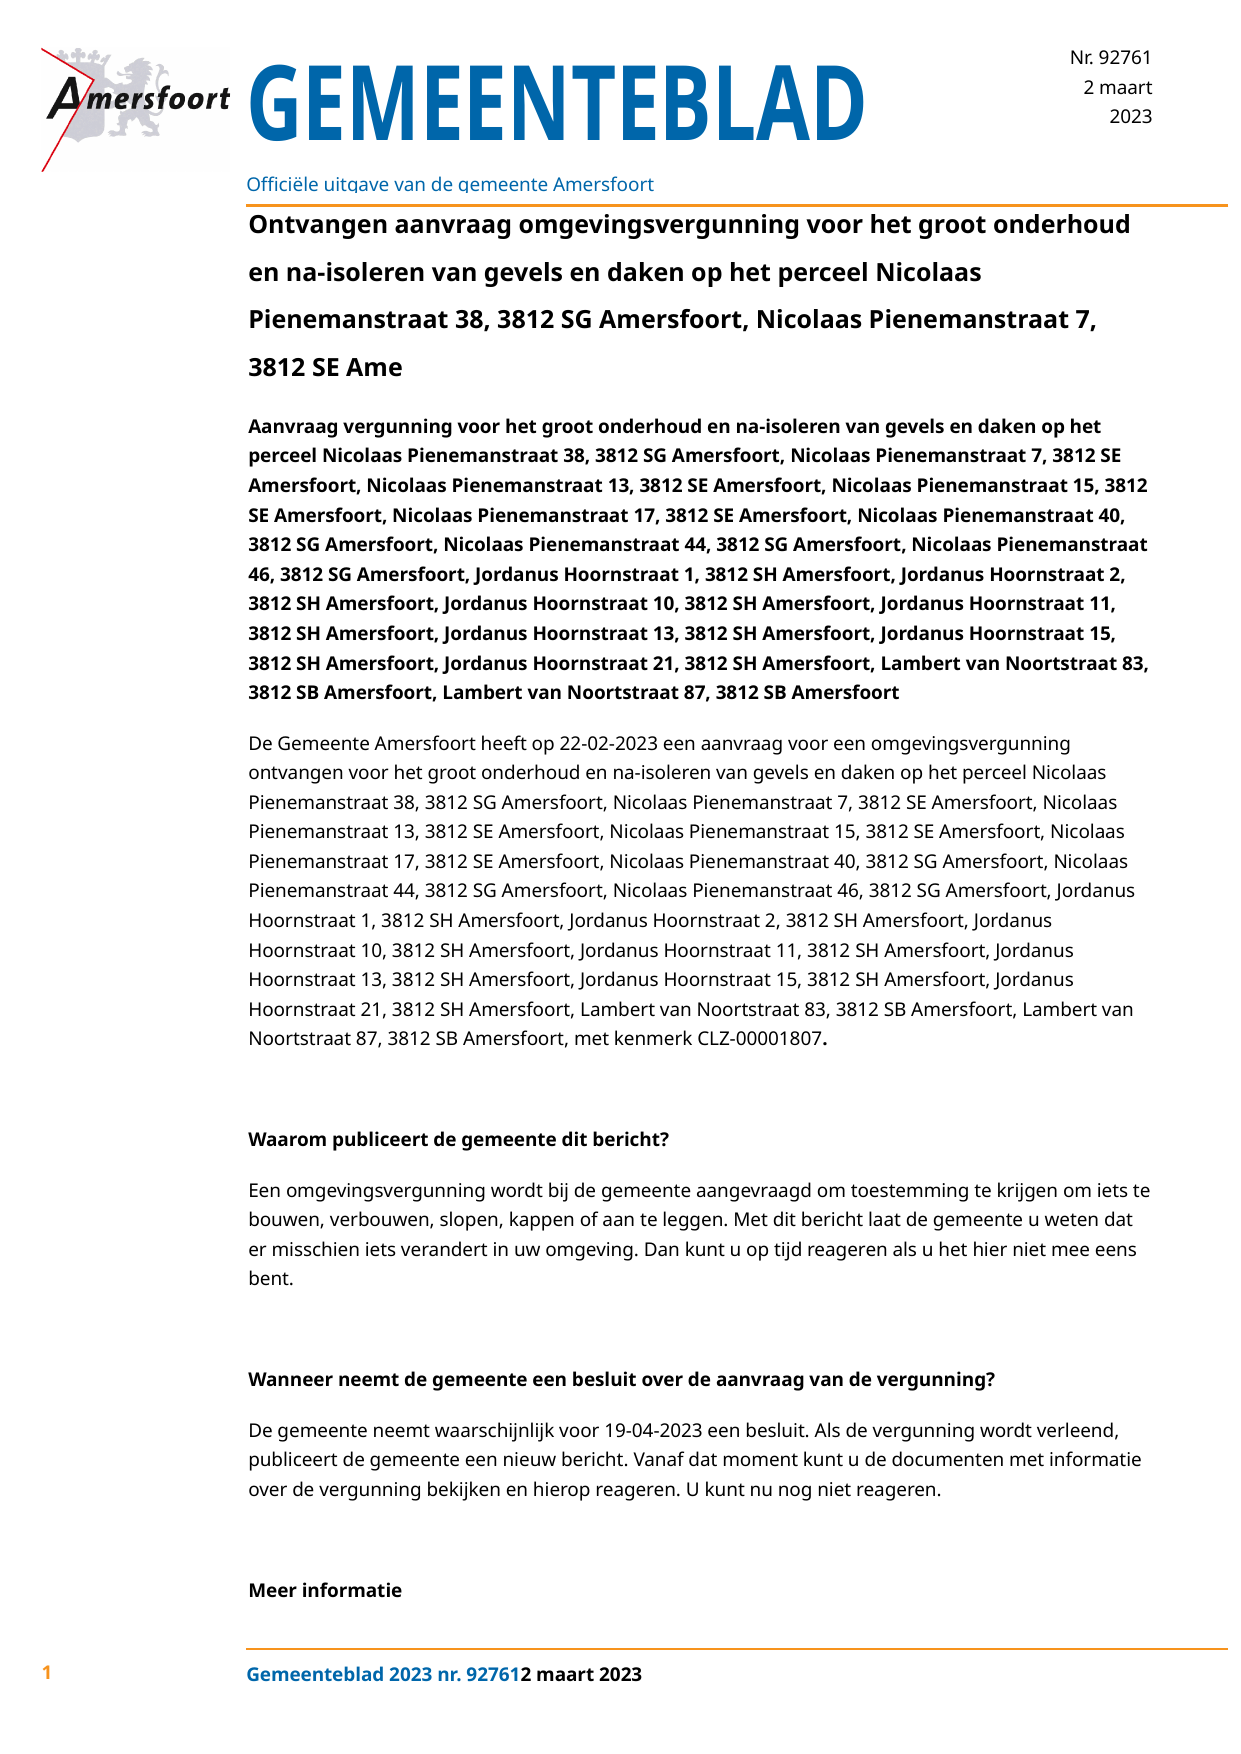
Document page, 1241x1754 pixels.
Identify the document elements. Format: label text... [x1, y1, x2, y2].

text De Gemeente Amersfoort heeft op 22-02-2023 een aanvraag voor een omgevingsvergunning ontvangen voor het groot onderhoud en na-isoleren van gevels en daken op het perceel Nicolaas Pienemanstraat 38, 3812 SG Amersfoort, Nicolaas Pienemanstraat 7, 3812 SE Amersfoort, Nicolaas Pienemanstraat 13, 3812 SE Amersfoort, Nicolaas Pienemanstraat 15, 3812 SE Amersfoort, Nicolaas Pienemanstraat 17, 3812 SE Amersfoort, Nicolaas Pienemanstraat 40, 3812 SG Amersfoort, Nicolaas Pienemanstraat 44, 3812 SG Amersfoort, Nicolaas Pienemanstraat 46, 3812 SG Amersfoort, Jordanus Hoornstraat 1, 3812 SH Amersfoort, Jordanus Hoornstraat 2, 3812 SH Amersfoort, Jordanus Hoornstraat 10, 3812 SH Amersfoort, Jordanus Hoornstraat 11, 3812 SH Amersfoort, Jordanus Hoornstraat 13, 3812 SH Amersfoort, Jordanus Hoornstraat 15, 3812 SH Amersfoort, Jordanus Hoornstraat 21, 3812 SH Amersfoort, Lambert van Noortstraat 83, 3812 SB Amersfoort, Lambert van Noortstraat 87, 3812 SB Amersfoort, met kenmerk CLZ-00001807. [248, 730, 1152, 1051]
text Waarom publiceert de gemeente dit bericht? [248, 1126, 1152, 1152]
text Wanneer neemt de gemeente een besluit over de aanvraag van de vergunning? [248, 1366, 1152, 1392]
text Ontvangen aanvraag omgevingsvergunning voor het groot onderhoud en na-isoleren van gevels en daken op het perceel Nicolaas Pienemanstraat 38, 3812 SG Amersfoort, Nicolaas Pienemanstraat 7, 3812 SE Ame [248, 207, 1152, 384]
text De gemeente neemt waarschijnlijk voor 19-04-2023 een besluit. Als de vergunning wordt verleend, publiceert de gemeente een nieuw bericht. Vanaf dat moment kunt u de documenten met informatie over de vergunning bekijken en hierop reageren. U kunt nu nog niet reageren. [248, 1417, 1152, 1502]
text Een omgevingsvergunning wordt bij de gemeente aangevraagd om toestemming te krijgen om iets te bouwen, verbouwen, slopen, kappen of aan te leggen. Met dit bericht laat de gemeente u weten dat er misschien iets verandert in uw omgeving. Dan kunt u op tijd reageren als u het hier niet mee eens bent. [248, 1177, 1152, 1291]
picture [41, 47, 231, 172]
text Meer informatie [248, 1577, 1152, 1603]
text Aanvraag vergunning voor het groot onderhoud en na-isoleren van gevels en daken op het perceel Nicolaas Pienemanstraat 38, 3812 SG Amersfoort, Nicolaas Pienemanstraat 7, 3812 SE Amersfoort, Nicolaas Pienemanstraat 13, 3812 SE Amersfoort, Nicolaas Pienemanstraat 15, 3812 SE Amersfoort, Nicolaas Pienemanstraat 17, 3812 SE Amersfoort, Nicolaas Pienemanstraat 40, 3812 SG Amersfoort, Nicolaas Pienemanstraat 44, 3812 SG Amersfoort, Nicolaas Pienemanstraat 46, 3812 SG Amersfoort, Jordanus Hoornstraat 1, 3812 SH Amersfoort, Jordanus Hoornstraat 2, 3812 SH Amersfoort, Jordanus Hoornstraat 10, 3812 SH Amersfoort, Jordanus Hoornstraat 11, 3812 SH Amersfoort, Jordanus Hoornstraat 13, 3812 SH Amersfoort, Jordanus Hoornstraat 15, 3812 SH Amersfoort, Jordanus Hoornstraat 21, 3812 SH Amersfoort, Lambert van Noortstraat 83, 3812 SB Amersfoort, Lambert van Noortstraat 87, 3812 SB Amersfoort [248, 413, 1152, 705]
